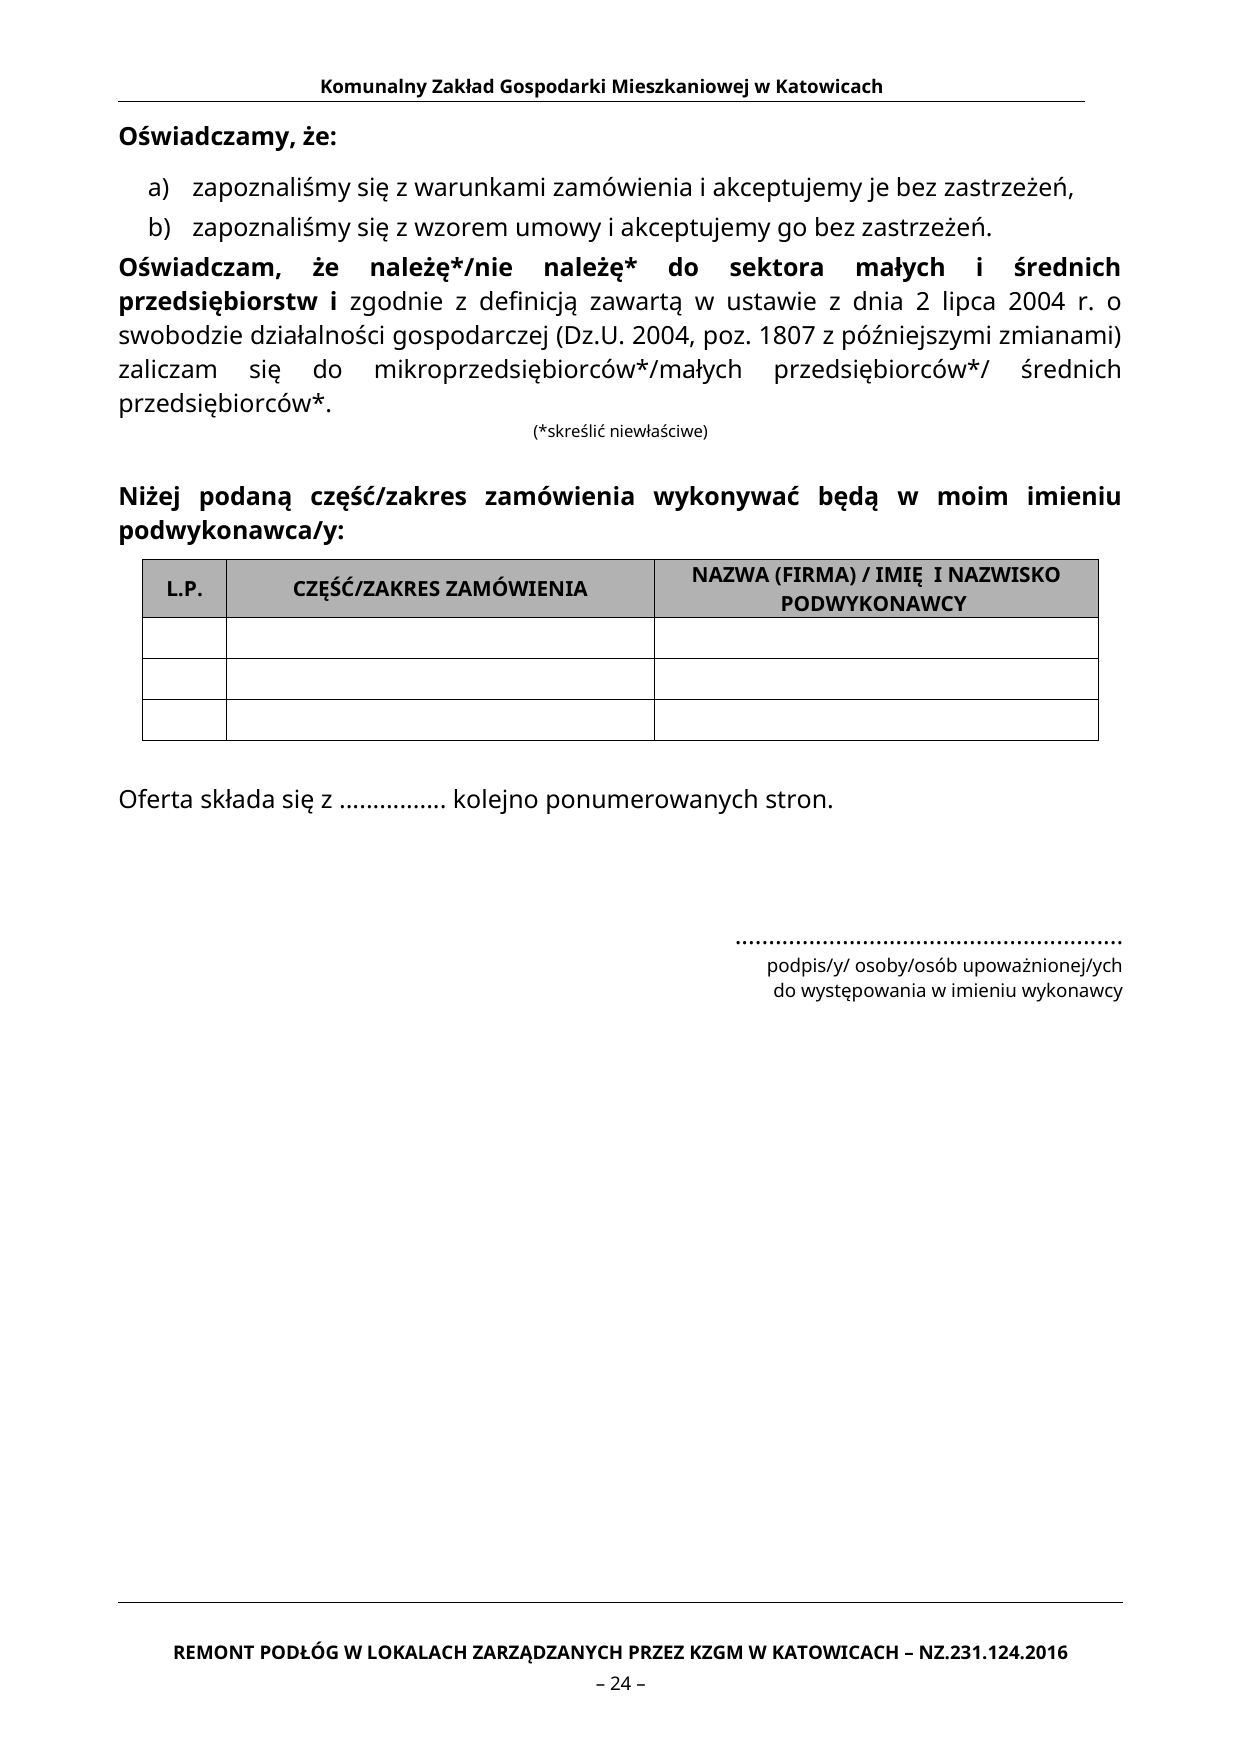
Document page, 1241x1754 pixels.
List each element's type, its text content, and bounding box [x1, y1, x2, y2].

list Niżej podaną część/zakres zamówienia wykonywać będą w moim imieniu podwykonawca/y: [118, 478, 1123, 547]
table_cell [143, 700, 226, 740]
table_header Nazwa (firma) / Imię i Nazwisko podwykonawcy [655, 560, 1098, 617]
table_header Część/zakres zamówienia [227, 560, 654, 617]
table_cell [143, 659, 226, 699]
list zapoznaliśmy się z warunkami zamówienia i akceptujemy je bez zastrzeżeń, [148, 169, 1123, 203]
text (*skreślić niewłaściwe) [118, 420, 1123, 443]
table_cell [655, 659, 1098, 699]
table_cell [227, 659, 654, 699]
table_cell [655, 618, 1098, 658]
subtitle Oświadczamy, że: [118, 118, 1123, 152]
text ......................…................................. [561, 918, 1123, 952]
text podpis/y/ osoby/osób upoważnionej/ych [118, 952, 1123, 977]
table_cell [227, 700, 654, 740]
text do występowania w imieniu wykonawcy [118, 977, 1123, 1003]
table_cell [143, 618, 226, 658]
table_header L.p. [143, 560, 226, 617]
list zapoznaliśmy się z wzorem umowy i akceptujemy go bez zastrzeżeń. [148, 209, 1123, 243]
table_cell [227, 618, 654, 658]
text Oświadczam, że należę*/nie należę* do sektora małych i średnich przedsiębiorstw i zgodnie z definicją zawartą w ustawie z dnia 2 lipca 2004 r. o swobodzie działalności gospodarczej (Dz.U. 2004, poz. 1807 z późniejszymi zmianami) zaliczam się do mikroprzedsiębiorców*/małych przedsiębiorców*/ średnich przedsiębiorców*. [118, 250, 1123, 420]
table_cell [655, 700, 1098, 740]
list Oferta składa się z ................ kolejno ponumerowanych stron. [118, 782, 1123, 816]
